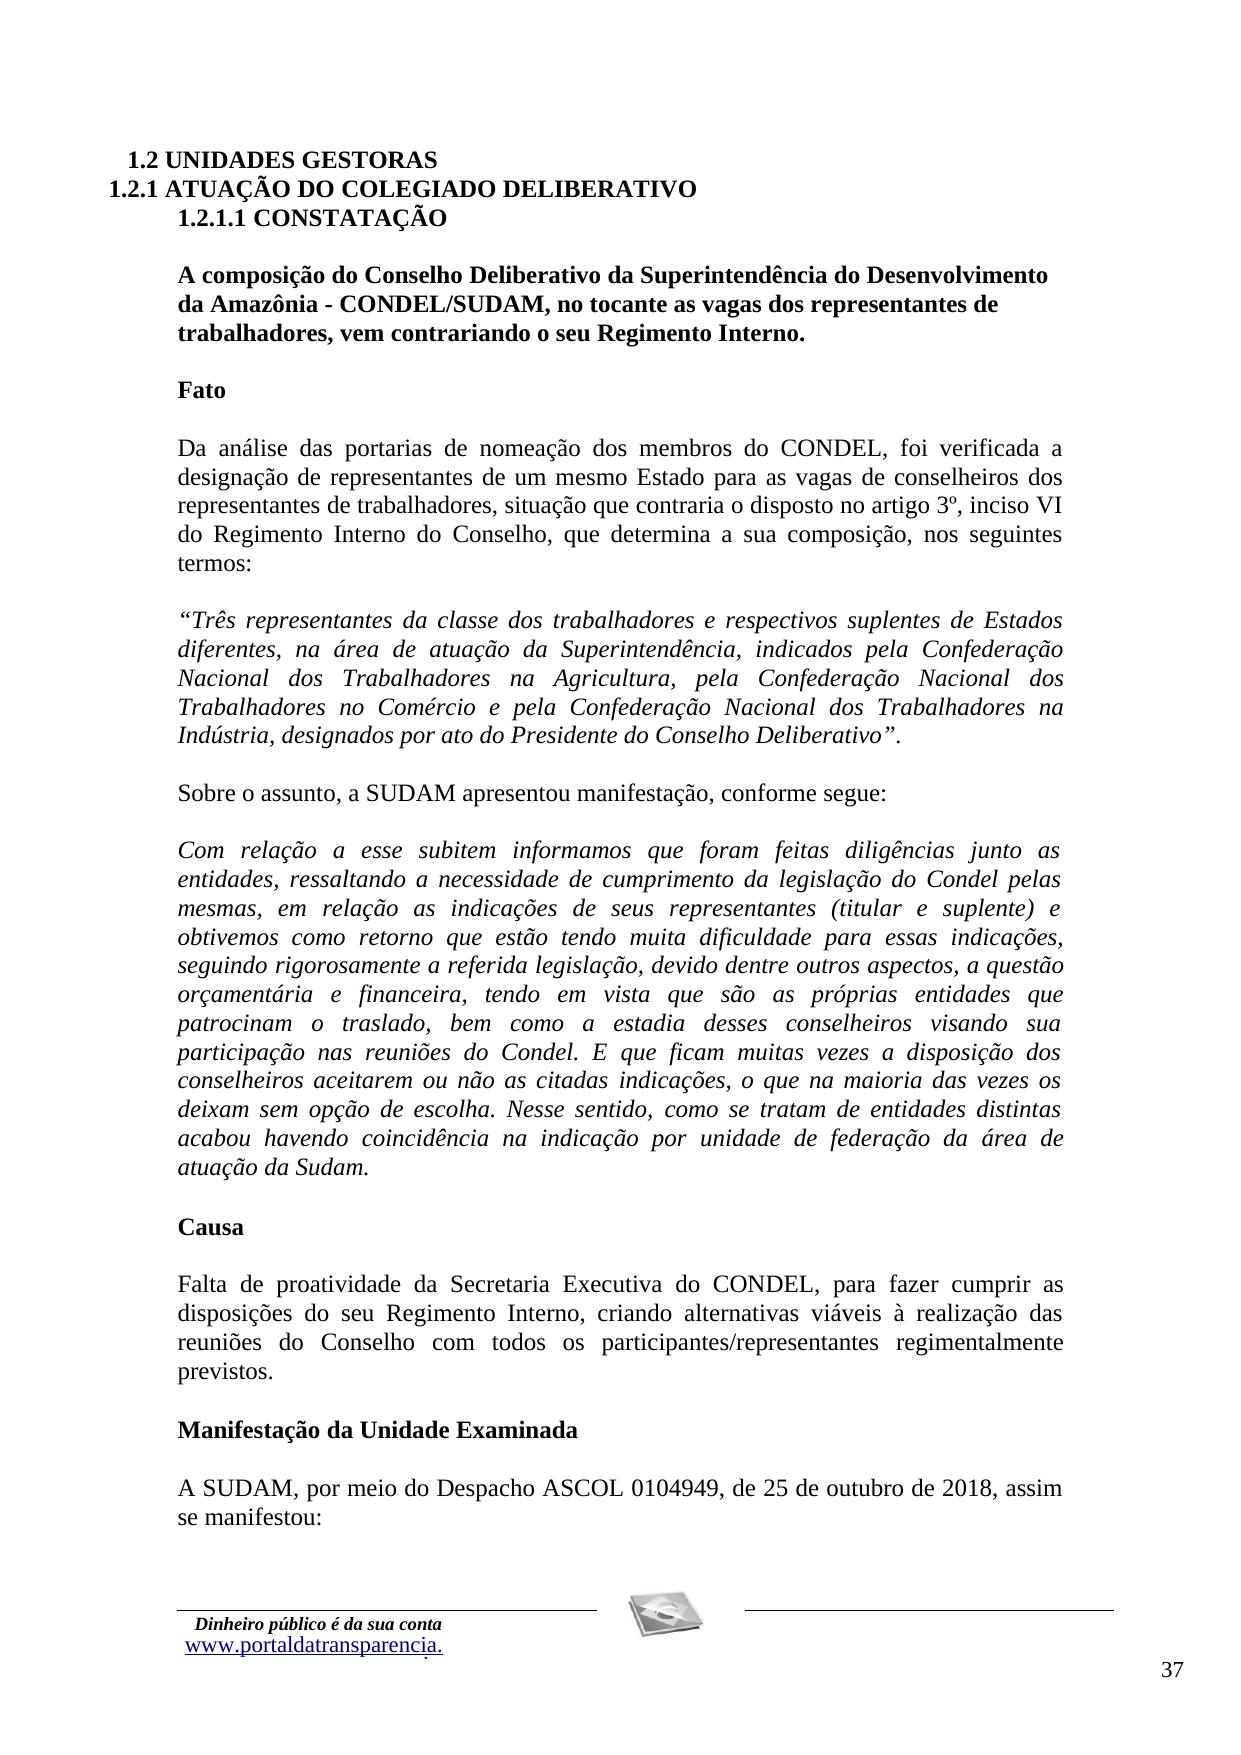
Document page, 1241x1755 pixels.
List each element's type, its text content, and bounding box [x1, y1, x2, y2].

text A SUDAM, por meio do Despacho ASCOL 0104949, de 25 de outubro de 2018, assim se manifestou: [177, 1473, 1064, 1531]
list ATUAÇÃO DO COLEGIADO DELIBERATIVO [108, 174, 1124, 203]
subtitle Fato [177, 376, 1124, 404]
text Sobre o assunto, a SUDAM apresentou manifestação, conforme segue: [177, 778, 1124, 807]
list CONSTATAÇÃO [177, 203, 1124, 232]
text A composição do Conselho Deliberativo da Superintendência do Desenvolvimento da Amazônia - CONDEL/SUDAM, no tocante as vagas dos representantes de trabalhadores, vem contrariando o seu Regimento Interno. [177, 261, 1063, 347]
subtitle Causa [177, 1212, 1124, 1241]
list UNIDADES GESTORAS [127, 145, 1124, 174]
text “Três representantes da classe dos trabalhadores e respectivos suplentes de Estados diferentes, na área de atuação da Superintendência, indicados pela Confederação Nacional dos Trabalhadores na Agricultura, pela Confederação Nacional dos Trabalhadores no Comércio e pela Confederação Nacional dos Trabalhadores na Indústria, designados por ato do Presidente do Conselho Deliberativo”. [177, 606, 1064, 749]
subtitle Manifestação da Unidade Examinada [177, 1416, 1124, 1444]
text Da análise das portarias de nomeação dos membros do CONDEL, foi verificada a designação de representantes de um mesmo Estado para as vagas de conselheiros dos representantes de trabalhadores, situação que contraria o disposto no artigo 3º, inciso VI do Regimento Interno do Conselho, que determina a sua composição, nos seguintes termos: [177, 433, 1064, 577]
text Falta de proatividade da Secretaria Executiva do CONDEL, para fazer cumprir as disposições do seu Regimento Interno, criando alternativas viáveis à realização das reuniões do Conselho com todos os participantes/representantes regimentalmente previstos. [177, 1269, 1064, 1384]
text Com relação a esse subitem informamos que foram feitas diligências junto as entidades, ressaltando a necessidade de cumprimento da legislação do Condel pelas mesmas, em relação as indicações de seus representantes (titular e suplente) e obtivemos como retorno que estão tendo muita dificuldade para essas indicações, seguindo rigorosamente a referida legislação, devido dentre outros aspectos, a questão orçamentária e financeira, tendo em vista que são as próprias entidades que patrocinam o traslado, bem como a estadia desses conselheiros visando sua participação nas reuniões do Condel. E que ficam muitas vezes a disposição dos conselheiros aceitarem ou não as citadas indicações, o que na maioria das vezes os deixam sem opção de escolha. Nesse sentido, como se tratam de entidades distintas acabou havendo coincidência na indicação por unidade de federação da área de atuação da Sudam. [177, 836, 1064, 1181]
